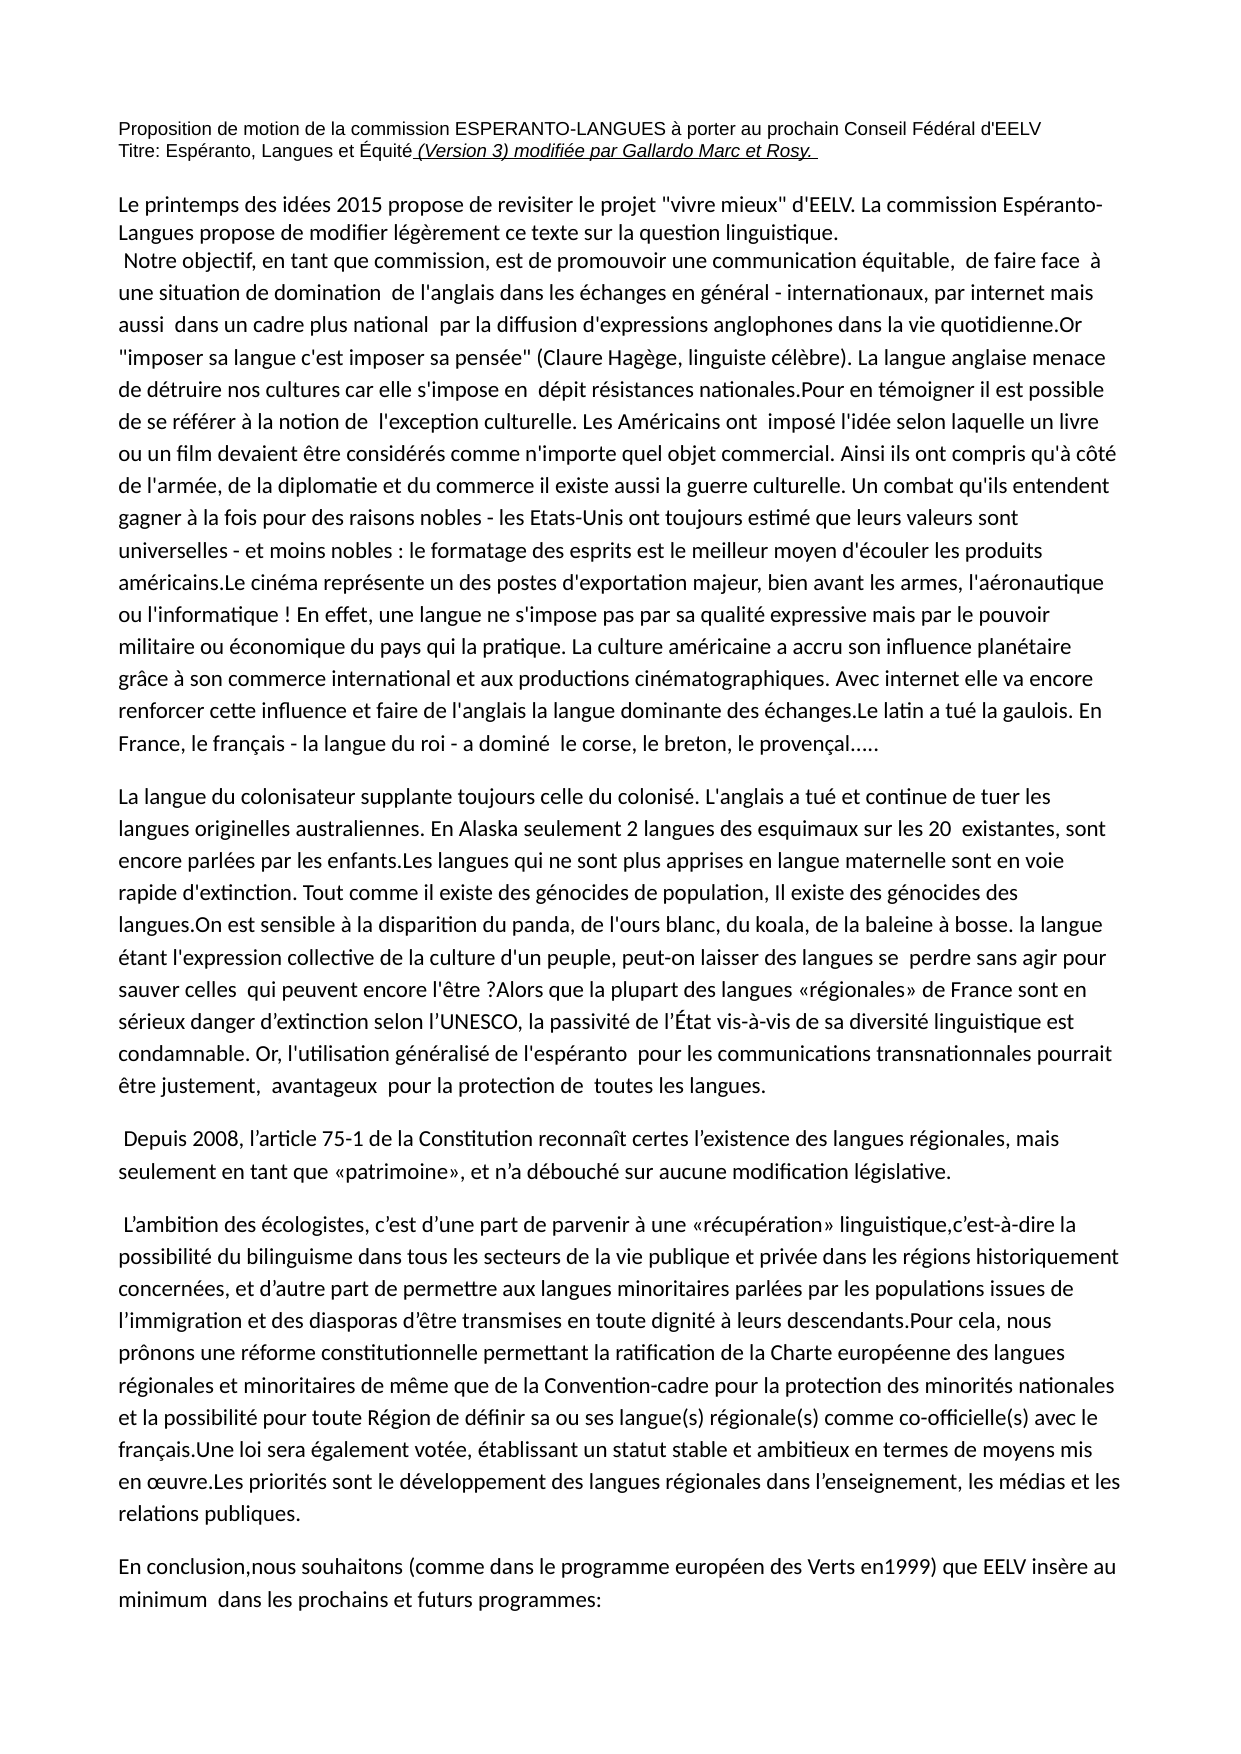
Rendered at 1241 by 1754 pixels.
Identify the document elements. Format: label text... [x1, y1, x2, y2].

text Titre: Espéranto, Langues et Équité (Version 3) modifiée par Gallardo Marc et Rosy. [118, 140, 1122, 161]
text L’ambition des écologistes, c’est d’une part de parvenir à une «récupération» linguistique,c’est-à-dire la possibilité du bilinguisme dans tous les secteurs de la vie publique et privée dans les régions historiquement concernées, et d’autre part de permettre aux langues minoritaires parlées par les populations issues de l’immigration et des diasporas d’être transmises en toute dignité à leurs descendants.Pour cela, nous prônons une réforme constitutionnelle permettant la ratification de la Charte européenne des langues régionales et minoritaires de même que de la Convention-cadre pour la protection des minorités nationales et la possibilité pour toute Région de définir sa ou ses langue(s) régionale(s) comme co-officielle(s) avec le français.Une loi sera également votée, établissant un statut stable et ambitieux en termes de moyens mis en œuvre.Les priorités sont le développement des langues régionales dans l’enseignement, les médias et les relations publiques. [118, 1210, 1122, 1527]
text Notre objectif, en tant que commission, est de promouvoir une communication équitable, de faire face à une situation de domination de l'anglais dans les échanges en général - internationaux, par internet mais aussi dans un cadre plus national par la diffusion d'expressions anglophones dans la vie quotidienne.Or "imposer sa langue c'est imposer sa pensée" (Claure Hagège, linguiste célèbre). La langue anglaise menace de détruire nos cultures car elle s'impose en dépit résistances nationales.Pour en témoigner il est possible de se référer à la notion de l'exception culturelle. Les Américains ont imposé l'idée selon laquelle un livre ou un film devaient être considérés comme n'importe quel objet commercial. Ainsi ils ont compris qu'à côté de l'armée, de la diplomatie et du commerce il existe aussi la guerre culturelle. Un combat qu'ils entendent gagner à la fois pour des raisons nobles - les Etats-Unis ont toujours estimé que leurs valeurs sont universelles - et moins nobles : le formatage des esprits est le meilleur moyen d'écouler les produits américains.Le cinéma représente un des postes d'exportation majeur, bien avant les armes, l'aéronautique ou l'informatique ! En effet, une langue ne s'impose pas par sa qualité expressive mais par le pouvoir militaire ou économique du pays qui la pratique. La culture américaine a accru son influence planétaire grâce à son commerce international et aux productions cinématographiques. Avec internet elle va encore renforcer cette influence et faire de l'anglais la langue dominante des échanges.Le latin a tué la gaulois. En France, le français - la langue du roi - a dominé le corse, le breton, le provençal..... [118, 246, 1122, 757]
text Depuis 2008, l’article 75-1 de la Constitution reconnaît certes l’existence des langues régionales, mais seulement en tant que «patrimoine», et n’a débouché sur aucune modification législative. [118, 1124, 1122, 1185]
text La langue du colonisateur supplante toujours celle du colonisé. L'anglais a tué et continue de tuer les langues originelles australiennes. En Alaska seulement 2 langues des esquimaux sur les 20 existantes, sont encore parlées par les enfants.Les langues qui ne sont plus apprises en langue maternelle sont en voie rapide d'extinction. Tout comme il existe des génocides de population, Il existe des génocides des langues.On est sensible à la disparition du panda, de l'ours blanc, du koala, de la baleine à bosse. la langue étant l'expression collective de la culture d'un peuple, peut-on laisser des langues se perdre sans agir pour sauver celles qui peuvent encore l'être ?Alors que la plupart des langues «régionales» de France sont en sérieux danger d’extinction selon l’UNESCO, la passivité de l’État vis-à-vis de sa diversité linguistique est condamnable. Or, l'utilisation généralisé de l'espéranto pour les communications transnationnales pourrait être justement, avantageux pour la protection de toutes les langues. [118, 782, 1122, 1099]
text Proposition de motion de la commission ESPERANTO-LANGUES à porter au prochain Conseil Fédéral d'EELV [118, 118, 1122, 140]
text Le printemps des idées 2015 propose de revisiter le projet "vivre mieux" d'EELV. La commission Espéranto-Langues propose de modifier légèrement ce texte sur la question linguistique. [118, 190, 1122, 246]
text En conclusion,nous souhaitons (comme dans le programme européen des Verts en1999) que EELV insère au minimum dans les prochains et futurs programmes: [118, 1552, 1122, 1613]
